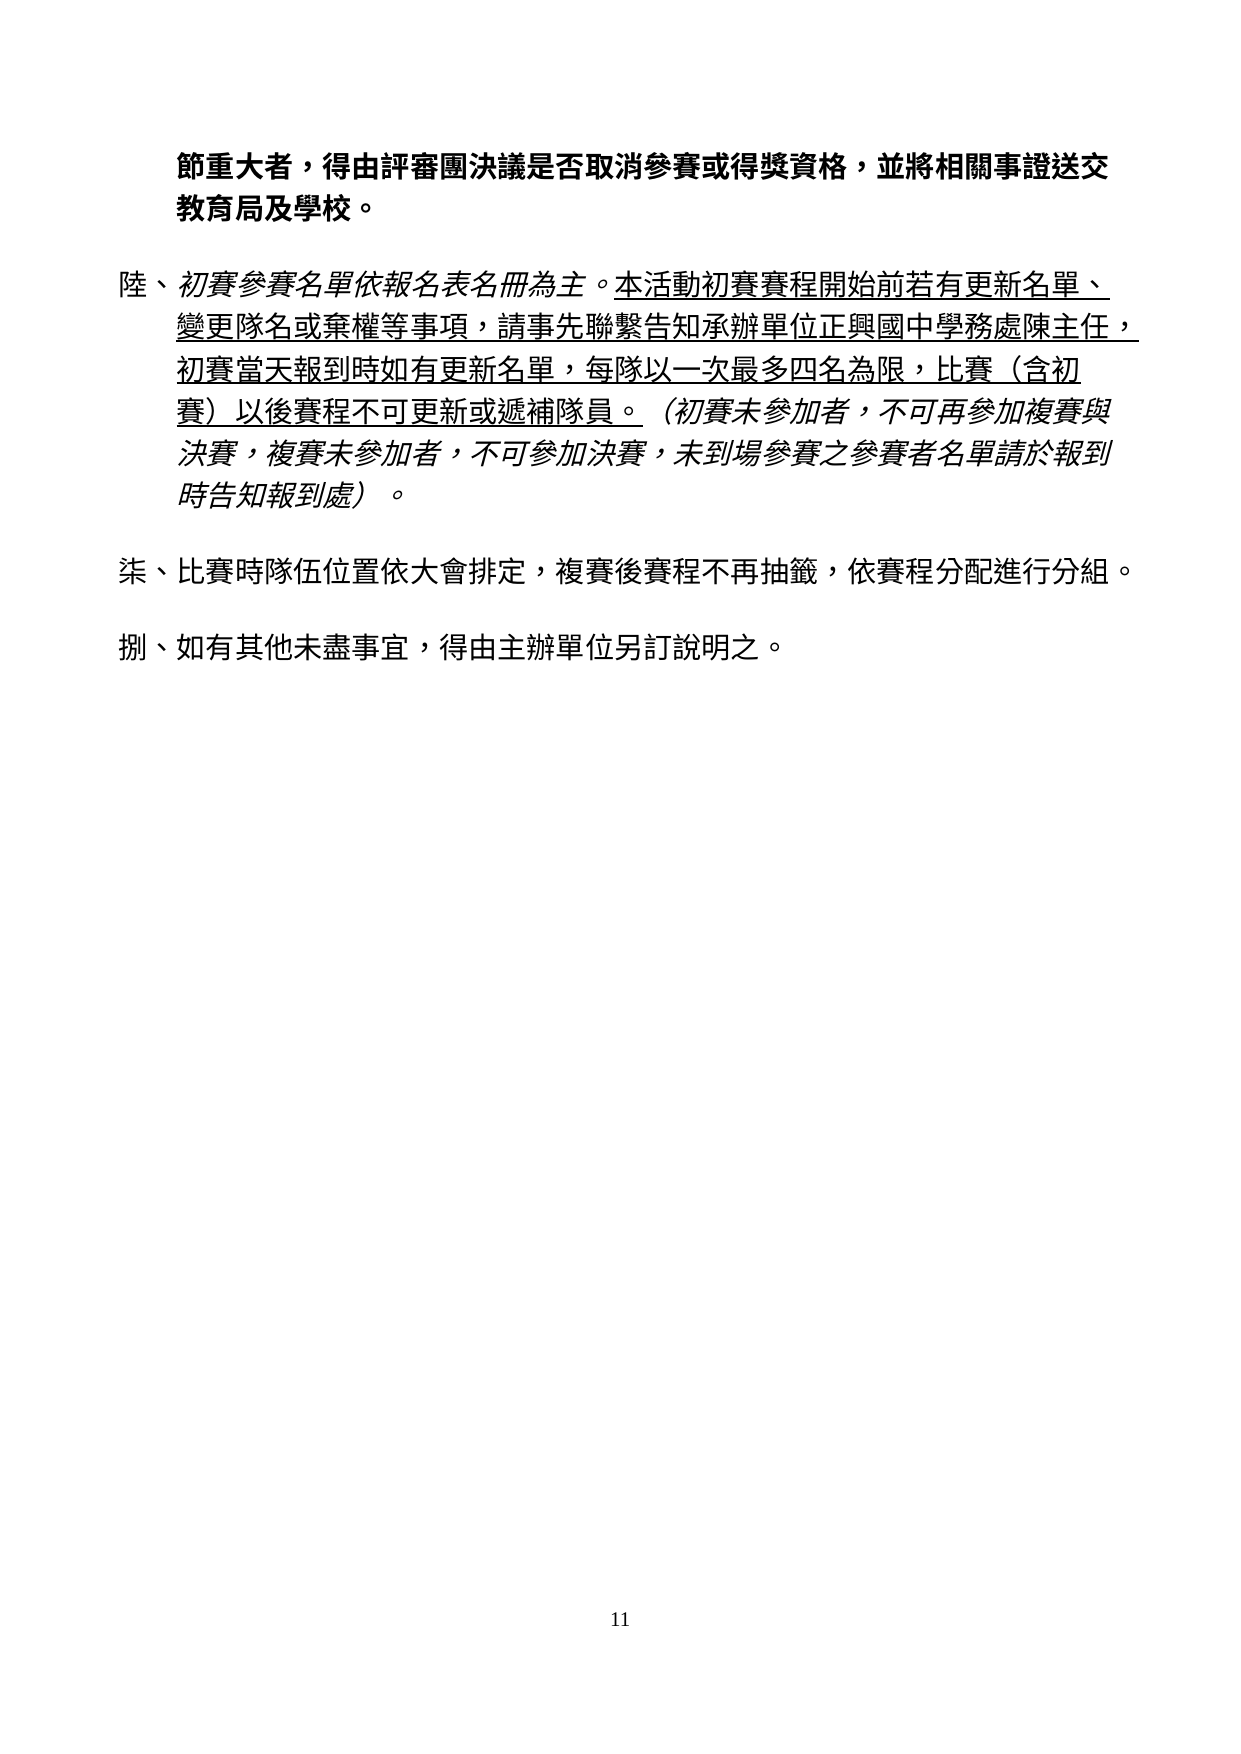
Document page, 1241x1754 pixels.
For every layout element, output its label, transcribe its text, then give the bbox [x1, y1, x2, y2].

text 捌、如有其他未盡事宜，得由主辦單位另訂說明之。 [118, 625, 1122, 667]
text 陸、初賽參賽名單依報名表名冊為主。本活動初賽賽程開始前若有更新名單、變更隊名或棄權等事項，請事先聯繫告知承辦單位正興國中學務處陳主任，初賽當天報到時如有更新名單，每隊以一次最多四名為限，比賽（含初賽）以後賽程不可更新或遞補隊員。（初賽未參加者，不可再參加複賽與決賽，複賽未參加者，不可參加決賽，未到場參賽之參賽者名單請於報到時告知報到處）。 [118, 262, 1122, 515]
text 柒、比賽時隊伍位置依大會排定，複賽後賽程不再抽籤，依賽程分配進行分組。 [118, 549, 1122, 591]
text 節重大者，得由評審團決議是否取消參賽或得獎資格，並將相關事證送交教育局及學校。 [118, 143, 1122, 228]
